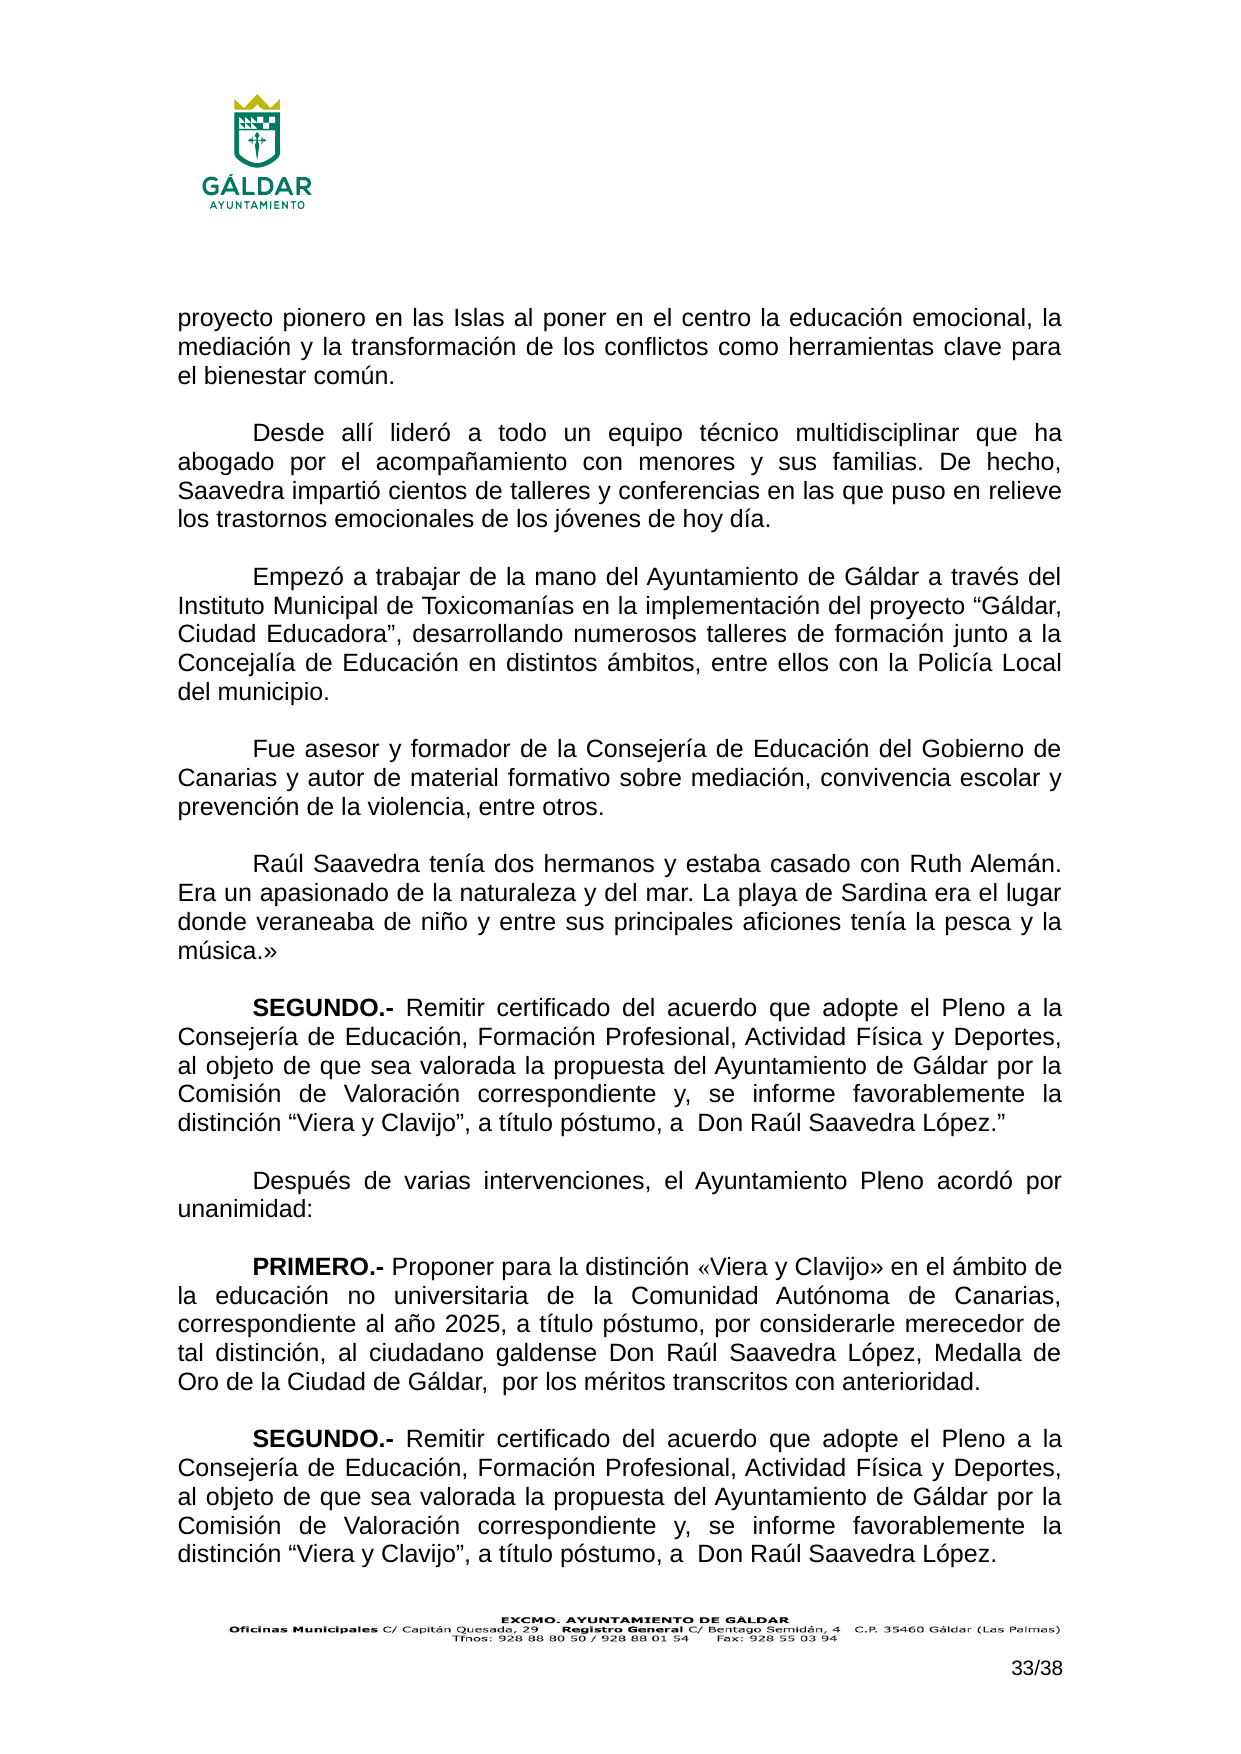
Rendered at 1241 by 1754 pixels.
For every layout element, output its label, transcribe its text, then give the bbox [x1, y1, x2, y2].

text PRIMERO.- Proponer para la distinción «Viera y Clavijo» en el ámbito de la educación no universitaria de la Comunidad Autónoma de Canarias, correspondiente al año 2025, a título póstumo, por considerarle merecedor de tal distinción, al ciudadano galdense Don Raúl Saavedra López, Medalla de Oro de la Ciudad de Gáldar, por los méritos transcritos con anterioridad. [177, 1252, 1063, 1396]
text Después de varias intervenciones, el Ayuntamiento Pleno acordó por unanimidad: [177, 1166, 1063, 1223]
text Empezó a trabajar de la mano del Ayuntamiento de Gáldar a través del Instituto Municipal de Toxicomanías en la implementación del proyecto “Gáldar, Ciudad Educadora”, desarrollando numerosos talleres de formación junto a la Concejalía de Educación en distintos ámbitos, entre ellos con la Policía Local del municipio. [177, 562, 1063, 706]
text Desde allí lideró a todo un equipo técnico multidisciplinar que ha abogado por el acompañamiento con menores y sus familias. De hecho, Saavedra impartió cientos de talleres y conferencias en las que puso en relieve los trastornos emocionales de los jóvenes de hoy día. [177, 418, 1063, 533]
text SEGUNDO.- Remitir certificado del acuerdo que adopte el Pleno a la Consejería de Educación, Formación Profesional, Actividad Física y Deportes, al objeto de que sea valorada la propuesta del Ayuntamiento de Gáldar por la Comisión de Valoración correspondiente y, se informe favorablemente la distinción “Viera y Clavijo”, a título póstumo, a Don Raúl Saavedra López.” [177, 993, 1063, 1137]
text SEGUNDO.- Remitir certificado del acuerdo que adopte el Pleno a la Consejería de Educación, Formación Profesional, Actividad Física y Deportes, al objeto de que sea valorada la propuesta del Ayuntamiento de Gáldar por la Comisión de Valoración correspondiente y, se informe favorablemente la distinción “Viera y Clavijo”, a título póstumo, a Don Raúl Saavedra López. [177, 1424, 1063, 1568]
picture [231, 1616, 1071, 1642]
picture [183, 73, 330, 231]
text Raúl Saavedra tenía dos hermanos y estaba casado con Ruth Alemán. Era un apasionado de la naturaleza y del mar. La playa de Sardina era el lugar donde veraneaba de niño y entre sus principales aficiones tenía la pesca y la música.» [177, 849, 1063, 964]
text proyecto pionero en las Islas al poner en el centro la educación emocional, la mediación y la transformación de los conflictos como herramientas clave para el bienestar común. [177, 303, 1063, 389]
text Fue asesor y formador de la Consejería de Educación del Gobierno de Canarias y autor de material formativo sobre mediación, convivencia escolar y prevención de la violencia, entre otros. [177, 734, 1063, 821]
